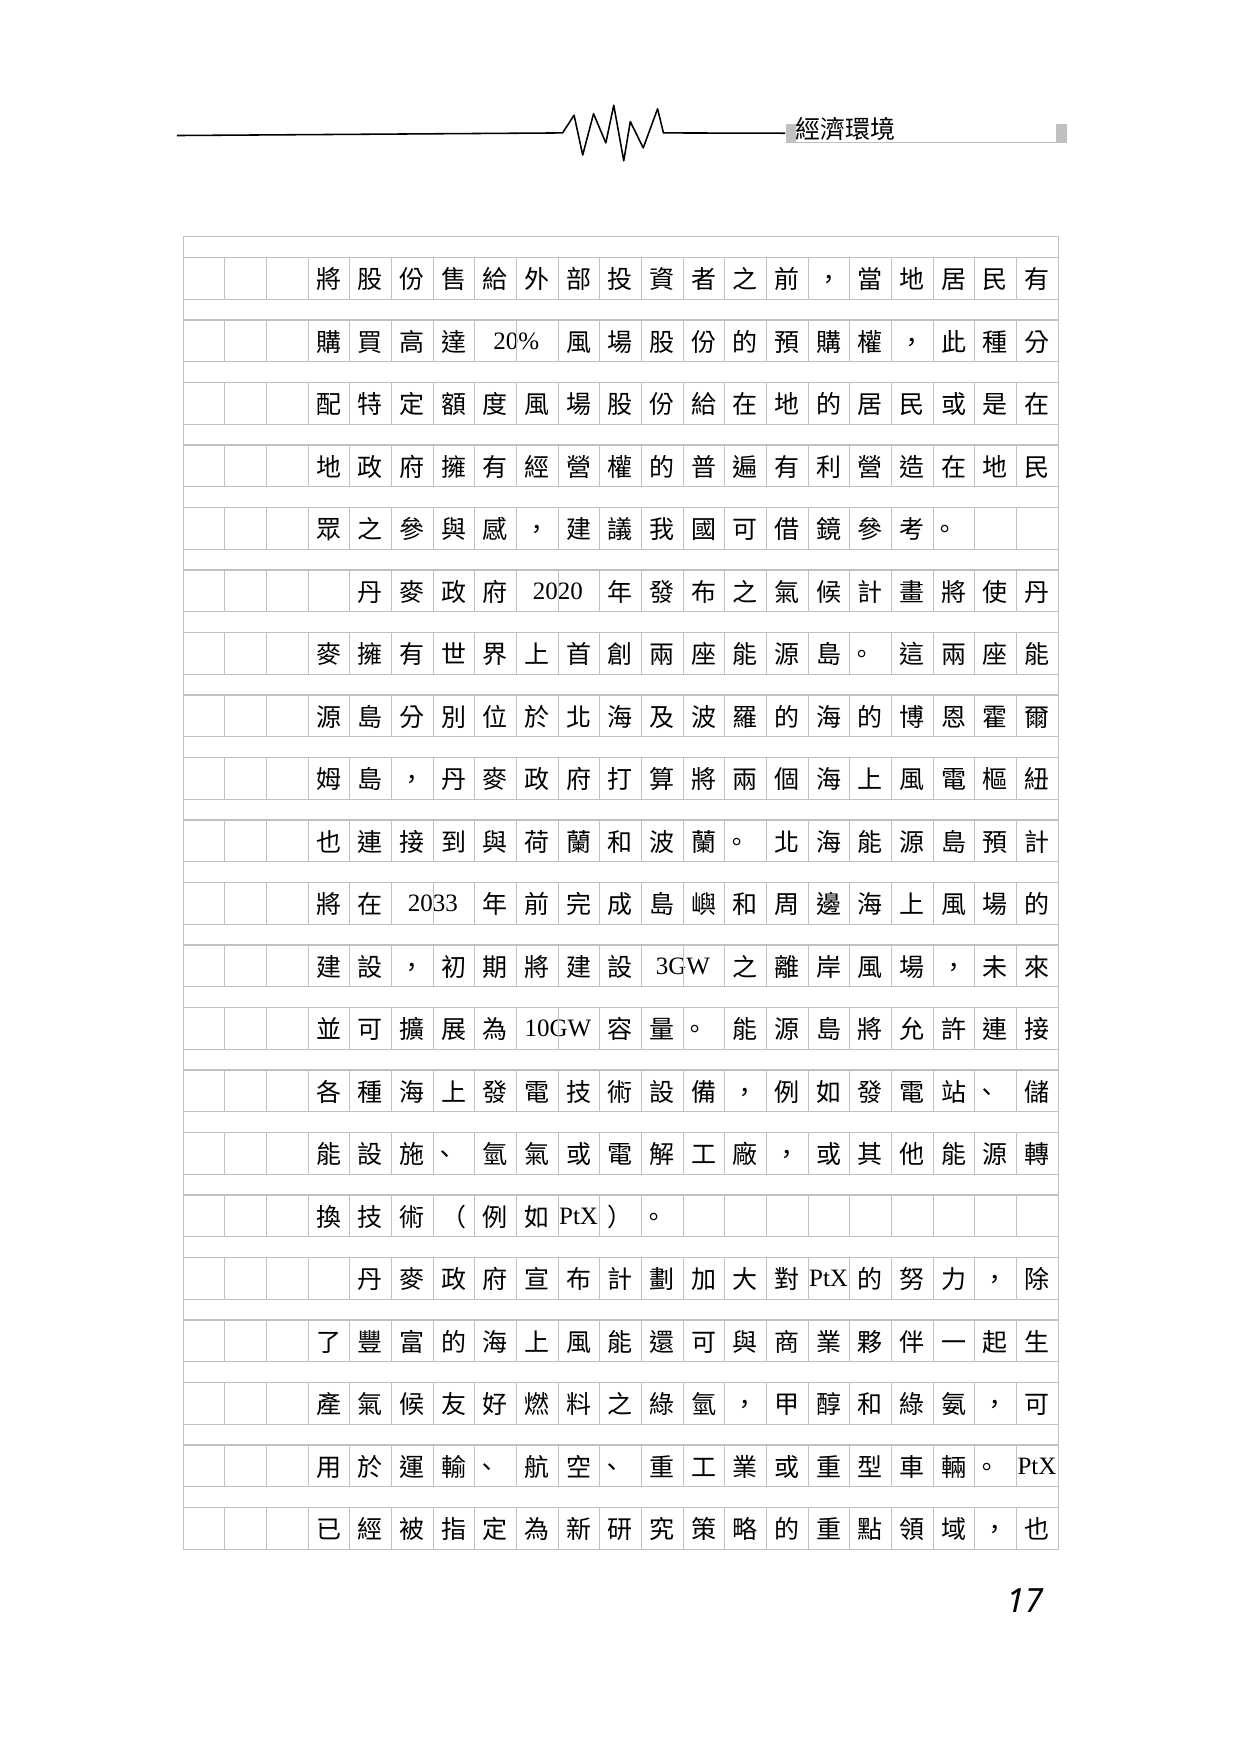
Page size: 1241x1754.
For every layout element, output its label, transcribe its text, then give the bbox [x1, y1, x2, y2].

text 丹麥政府於2019年通過氣候法案，訂下在2030年達到70%之減碳目標（以1990年為基準），希望屆時能以可再生能源完全覆蓋丹麥的電力消耗，並致力於2050年完全拋棄傳統石化能源，全面使用再生能源之碳中和目標。REN21世紀再生能源政策網路研究機構於2019年發布了《2019年城市可再生能源》全球現狀報告。World Media Wire（WMW）宣布丹麥為REN21的非官方獲獎者。報告也指出丹麥僅次於冰島和挪威，以占46%再生能源燃料為其區域提供供熱網。此外，丹麥60%的區域性熱能是由生質能所提供。生質能足以提供65%的家庭供暖，其餘部分則來自化石燃料。在丹麥每當推廣一項新的再生能源專案，在將股份售給外部投資者之前，當地居民有購買高達20%風場股份的預購權，此種分配特定額度風場股份給在地的居民或是在地政府擁有經營權的普遍有利營造在地民眾之參與感，建議我國可借鏡參考。 [281, 300, 1058, 319]
text 丹麥政府於2019年通過氣候法案，訂下在2030年達到70%之減碳目標（以1990年為基準），希望屆時能以可再生能源完全覆蓋丹麥的電力消耗，並致力於2050年完全拋棄傳統石化能源，全面使用再生能源之碳中和目標。REN21世紀再生能源政策網路研究機構於2019年發布了《2019年城市可再生能源》全球現狀報告。World Media Wire（WMW）宣布丹麥為REN21的非官方獲獎者。報告也指出丹麥僅次於冰島和挪威，以占46%再生能源燃料為其區域提供供熱網。此外，丹麥60%的區域性熱能是由生質能所提供。生質能足以提供65%的家庭供暖，其餘部分則來自化石燃料。在丹麥每當推廣一項新的再生能源專案，在將股份售給外部投資者之前，當地居民有購買高達20%風場股份的預購權，此種分配特定額度風場股份給在地的居民或是在地政府擁有經營權的普遍有利營造在地民眾之參與感，建議我國可借鏡參考。 [281, 487, 1058, 507]
text 丹麥政府宣布計劃加大對PtX的努力，除了豐富的海上風能還可與商業夥伴一起生產氣候友好燃料之綠氫，甲醇和綠氨，可用於運輸、航空、重工業或重型車輛。PtX已經被指定為新研究策略的重點領域，也已經為此特定項目提供了資金，丹麥與荷蘭已經達成投資10億丹麥克朗在丹麥建立PtX設備的協議，該計劃將能減少200萬噸溫室氣體排放。丹麥財政部於2020年9月提撥250億丹麥克朗協助丹麥出口企業綠色轉型之丹麥綠能未來基金，旨為達成全球氣候減碳之行動。這項250億丹麥克朗超大筆綠色基金將不僅用於為丹麥出口銷售風機為減碳行動做出貢獻，也將有助於發展減碳新技術及能源系統轉換成為有效再生能源。 [281, 1237, 1058, 1257]
text 丹麥政府2020年發布之氣候計畫將使丹麥擁有世界上首創兩座能源島。這兩座能源島分別位於北海及波羅的海的博恩霍爾姆島，丹麥政府打算將兩個海上風電樞紐也連接到與荷蘭和波蘭。北海能源島預計將在2033年前完成島嶼和周邊海上風場的建設，初期將建設3GW之離岸風場，未來並可擴展為10GW容量。能源島將允許連接各種海上發電技術設備，例如發電站、儲能設施、氫氣或電解工廠，或其他能源轉換技術（例如PtX）。 [281, 925, 1058, 944]
text 丹麥政府2020年發布之氣候計畫將使丹麥擁有世界上首創兩座能源島。這兩座能源島分別位於北海及波羅的海的博恩霍爾姆島，丹麥政府打算將兩個海上風電樞紐也連接到與荷蘭和波蘭。北海能源島預計將在2033年前完成島嶼和周邊海上風場的建設，初期將建設3GW之離岸風場，未來並可擴展為10GW容量。能源島將允許連接各種海上發電技術設備，例如發電站、儲能設施、氫氣或電解工廠，或其他能源轉換技術（例如PtX）。 [281, 1050, 1058, 1069]
text 丹麥政府2020年發布之氣候計畫將使丹麥擁有世界上首創兩座能源島。這兩座能源島分別位於北海及波羅的海的博恩霍爾姆島，丹麥政府打算將兩個海上風電樞紐也連接到與荷蘭和波蘭。北海能源島預計將在2033年前完成島嶼和周邊海上風場的建設，初期將建設3GW之離岸風場，未來並可擴展為10GW容量。能源島將允許連接各種海上發電技術設備，例如發電站、儲能設施、氫氣或電解工廠，或其他能源轉換技術（例如PtX）。 [281, 987, 1058, 1007]
text 丹麥政府於2019年通過氣候法案，訂下在2030年達到70%之減碳目標（以1990年為基準），希望屆時能以可再生能源完全覆蓋丹麥的電力消耗，並致力於2050年完全拋棄傳統石化能源，全面使用再生能源之碳中和目標。REN21世紀再生能源政策網路研究機構於2019年發布了《2019年城市可再生能源》全球現狀報告。World Media Wire（WMW）宣布丹麥為REN21的非官方獲獎者。報告也指出丹麥僅次於冰島和挪威，以占46%再生能源燃料為其區域提供供熱網。此外，丹麥60%的區域性熱能是由生質能所提供。生質能足以提供65%的家庭供暖，其餘部分則來自化石燃料。在丹麥每當推廣一項新的再生能源專案，在將股份售給外部投資者之前，當地居民有購買高達20%風場股份的預購權，此種分配特定額度風場股份給在地的居民或是在地政府擁有經營權的普遍有利營造在地民眾之參與感，建議我國可借鏡參考。 [281, 425, 1058, 444]
text 丹麥政府2020年發布之氣候計畫將使丹麥擁有世界上首創兩座能源島。這兩座能源島分別位於北海及波羅的海的博恩霍爾姆島，丹麥政府打算將兩個海上風電樞紐也連接到與荷蘭和波蘭。北海能源島預計將在2033年前完成島嶼和周邊海上風場的建設，初期將建設3GW之離岸風場，未來並可擴展為10GW容量。能源島將允許連接各種海上發電技術設備，例如發電站、儲能設施、氫氣或電解工廠，或其他能源轉換技術（例如PtX）。 [281, 612, 1058, 632]
text 丹麥政府2020年發布之氣候計畫將使丹麥擁有世界上首創兩座能源島。這兩座能源島分別位於北海及波羅的海的博恩霍爾姆島，丹麥政府打算將兩個海上風電樞紐也連接到與荷蘭和波蘭。北海能源島預計將在2033年前完成島嶼和周邊海上風場的建設，初期將建設3GW之離岸風場，未來並可擴展為10GW容量。能源島將允許連接各種海上發電技術設備，例如發電站、儲能設施、氫氣或電解工廠，或其他能源轉換技術（例如PtX）。 [281, 1175, 1058, 1194]
text 丹麥政府2020年發布之氣候計畫將使丹麥擁有世界上首創兩座能源島。這兩座能源島分別位於北海及波羅的海的博恩霍爾姆島，丹麥政府打算將兩個海上風電樞紐也連接到與荷蘭和波蘭。北海能源島預計將在2033年前完成島嶼和周邊海上風場的建設，初期將建設3GW之離岸風場，未來並可擴展為10GW容量。能源島將允許連接各種海上發電技術設備，例如發電站、儲能設施、氫氣或電解工廠，或其他能源轉換技術（例如PtX）。 [281, 675, 1058, 694]
text 丹麥政府宣布計劃加大對PtX的努力，除了豐富的海上風能還可與商業夥伴一起生產氣候友好燃料之綠氫，甲醇和綠氨，可用於運輸、航空、重工業或重型車輛。PtX已經被指定為新研究策略的重點領域，也已經為此特定項目提供了資金，丹麥與荷蘭已經達成投資10億丹麥克朗在丹麥建立PtX設備的協議，該計劃將能減少200萬噸溫室氣體排放。丹麥財政部於2020年9月提撥250億丹麥克朗協助丹麥出口企業綠色轉型之丹麥綠能未來基金，旨為達成全球氣候減碳之行動。這項250億丹麥克朗超大筆綠色基金將不僅用於為丹麥出口銷售風機為減碳行動做出貢獻，也將有助於發展減碳新技術及能源系統轉換成為有效再生能源。 [281, 1300, 1058, 1319]
text 丹麥政府2020年發布之氣候計畫將使丹麥擁有世界上首創兩座能源島。這兩座能源島分別位於北海及波羅的海的博恩霍爾姆島，丹麥政府打算將兩個海上風電樞紐也連接到與荷蘭和波蘭。北海能源島預計將在2033年前完成島嶼和周邊海上風場的建設，初期將建設3GW之離岸風場，未來並可擴展為10GW容量。能源島將允許連接各種海上發電技術設備，例如發電站、儲能設施、氫氣或電解工廠，或其他能源轉換技術（例如PtX）。 [281, 737, 1058, 757]
text 丹麥政府於2019年通過氣候法案，訂下在2030年達到70%之減碳目標（以1990年為基準），希望屆時能以可再生能源完全覆蓋丹麥的電力消耗，並致力於2050年完全拋棄傳統石化能源，全面使用再生能源之碳中和目標。REN21世紀再生能源政策網路研究機構於2019年發布了《2019年城市可再生能源》全球現狀報告。World Media Wire（WMW）宣布丹麥為REN21的非官方獲獎者。報告也指出丹麥僅次於冰島和挪威，以占46%再生能源燃料為其區域提供供熱網。此外，丹麥60%的區域性熱能是由生質能所提供。生質能足以提供65%的家庭供暖，其餘部分則來自化石燃料。在丹麥每當推廣一項新的再生能源專案，在將股份售給外部投資者之前，當地居民有購買高達20%風場股份的預購權，此種分配特定額度風場股份給在地的居民或是在地政府擁有經營權的普遍有利營造在地民眾之參與感，建議我國可借鏡參考。 [281, 237, 1058, 257]
text 丹麥政府2020年發布之氣候計畫將使丹麥擁有世界上首創兩座能源島。這兩座能源島分別位於北海及波羅的海的博恩霍爾姆島，丹麥政府打算將兩個海上風電樞紐也連接到與荷蘭和波蘭。北海能源島預計將在2033年前完成島嶼和周邊海上風場的建設，初期將建設3GW之離岸風場，未來並可擴展為10GW容量。能源島將允許連接各種海上發電技術設備，例如發電站、儲能設施、氫氣或電解工廠，或其他能源轉換技術（例如PtX）。 [281, 800, 1058, 819]
text 丹麥政府宣布計劃加大對PtX的努力，除了豐富的海上風能還可與商業夥伴一起生產氣候友好燃料之綠氫，甲醇和綠氨，可用於運輸、航空、重工業或重型車輛。PtX已經被指定為新研究策略的重點領域，也已經為此特定項目提供了資金，丹麥與荷蘭已經達成投資10億丹麥克朗在丹麥建立PtX設備的協議，該計劃將能減少200萬噸溫室氣體排放。丹麥財政部於2020年9月提撥250億丹麥克朗協助丹麥出口企業綠色轉型之丹麥綠能未來基金，旨為達成全球氣候減碳之行動。這項250億丹麥克朗超大筆綠色基金將不僅用於為丹麥出口銷售風機為減碳行動做出貢獻，也將有助於發展減碳新技術及能源系統轉換成為有效再生能源。 [281, 1487, 1058, 1507]
text 丹麥政府2020年發布之氣候計畫將使丹麥擁有世界上首創兩座能源島。這兩座能源島分別位於北海及波羅的海的博恩霍爾姆島，丹麥政府打算將兩個海上風電樞紐也連接到與荷蘭和波蘭。北海能源島預計將在2033年前完成島嶼和周邊海上風場的建設，初期將建設3GW之離岸風場，未來並可擴展為10GW容量。能源島將允許連接各種海上發電技術設備，例如發電站、儲能設施、氫氣或電解工廠，或其他能源轉換技術（例如PtX）。 [281, 1112, 1058, 1132]
text 丹麥政府宣布計劃加大對PtX的努力，除了豐富的海上風能還可與商業夥伴一起生產氣候友好燃料之綠氫，甲醇和綠氨，可用於運輸、航空、重工業或重型車輛。PtX已經被指定為新研究策略的重點領域，也已經為此特定項目提供了資金，丹麥與荷蘭已經達成投資10億丹麥克朗在丹麥建立PtX設備的協議，該計劃將能減少200萬噸溫室氣體排放。丹麥財政部於2020年9月提撥250億丹麥克朗協助丹麥出口企業綠色轉型之丹麥綠能未來基金，旨為達成全球氣候減碳之行動。這項250億丹麥克朗超大筆綠色基金將不僅用於為丹麥出口銷售風機為減碳行動做出貢獻，也將有助於發展減碳新技術及能源系統轉換成為有效再生能源。 [281, 1425, 1058, 1444]
text 丹麥政府於2019年通過氣候法案，訂下在2030年達到70%之減碳目標（以1990年為基準），希望屆時能以可再生能源完全覆蓋丹麥的電力消耗，並致力於2050年完全拋棄傳統石化能源，全面使用再生能源之碳中和目標。REN21世紀再生能源政策網路研究機構於2019年發布了《2019年城市可再生能源》全球現狀報告。World Media Wire（WMW）宣布丹麥為REN21的非官方獲獎者。報告也指出丹麥僅次於冰島和挪威，以占46%再生能源燃料為其區域提供供熱網。此外，丹麥60%的區域性熱能是由生質能所提供。生質能足以提供65%的家庭供暖，其餘部分則來自化石燃料。在丹麥每當推廣一項新的再生能源專案，在將股份售給外部投資者之前，當地居民有購買高達20%風場股份的預購權，此種分配特定額度風場股份給在地的居民或是在地政府擁有經營權的普遍有利營造在地民眾之參與感，建議我國可借鏡參考。 [281, 362, 1058, 382]
text 丹麥政府宣布計劃加大對PtX的努力，除了豐富的海上風能還可與商業夥伴一起生產氣候友好燃料之綠氫，甲醇和綠氨，可用於運輸、航空、重工業或重型車輛。PtX已經被指定為新研究策略的重點領域，也已經為此特定項目提供了資金，丹麥與荷蘭已經達成投資10億丹麥克朗在丹麥建立PtX設備的協議，該計劃將能減少200萬噸溫室氣體排放。丹麥財政部於2020年9月提撥250億丹麥克朗協助丹麥出口企業綠色轉型之丹麥綠能未來基金，旨為達成全球氣候減碳之行動。這項250億丹麥克朗超大筆綠色基金將不僅用於為丹麥出口銷售風機為減碳行動做出貢獻，也將有助於發展減碳新技術及能源系統轉換成為有效再生能源。 [281, 1362, 1058, 1382]
text 丹麥政府2020年發布之氣候計畫將使丹麥擁有世界上首創兩座能源島。這兩座能源島分別位於北海及波羅的海的博恩霍爾姆島，丹麥政府打算將兩個海上風電樞紐也連接到與荷蘭和波蘭。北海能源島預計將在2033年前完成島嶼和周邊海上風場的建設，初期將建設3GW之離岸風場，未來並可擴展為10GW容量。能源島將允許連接各種海上發電技術設備，例如發電站、儲能設施、氫氣或電解工廠，或其他能源轉換技術（例如PtX）。 [281, 862, 1058, 882]
text 丹麥政府2020年發布之氣候計畫將使丹麥擁有世界上首創兩座能源島。這兩座能源島分別位於北海及波羅的海的博恩霍爾姆島，丹麥政府打算將兩個海上風電樞紐也連接到與荷蘭和波蘭。北海能源島預計將在2033年前完成島嶼和周邊海上風場的建設，初期將建設3GW之離岸風場，未來並可擴展為10GW容量。能源島將允許連接各種海上發電技術設備，例如發電站、儲能設施、氫氣或電解工廠，或其他能源轉換技術（例如PtX）。 [281, 550, 1058, 569]
